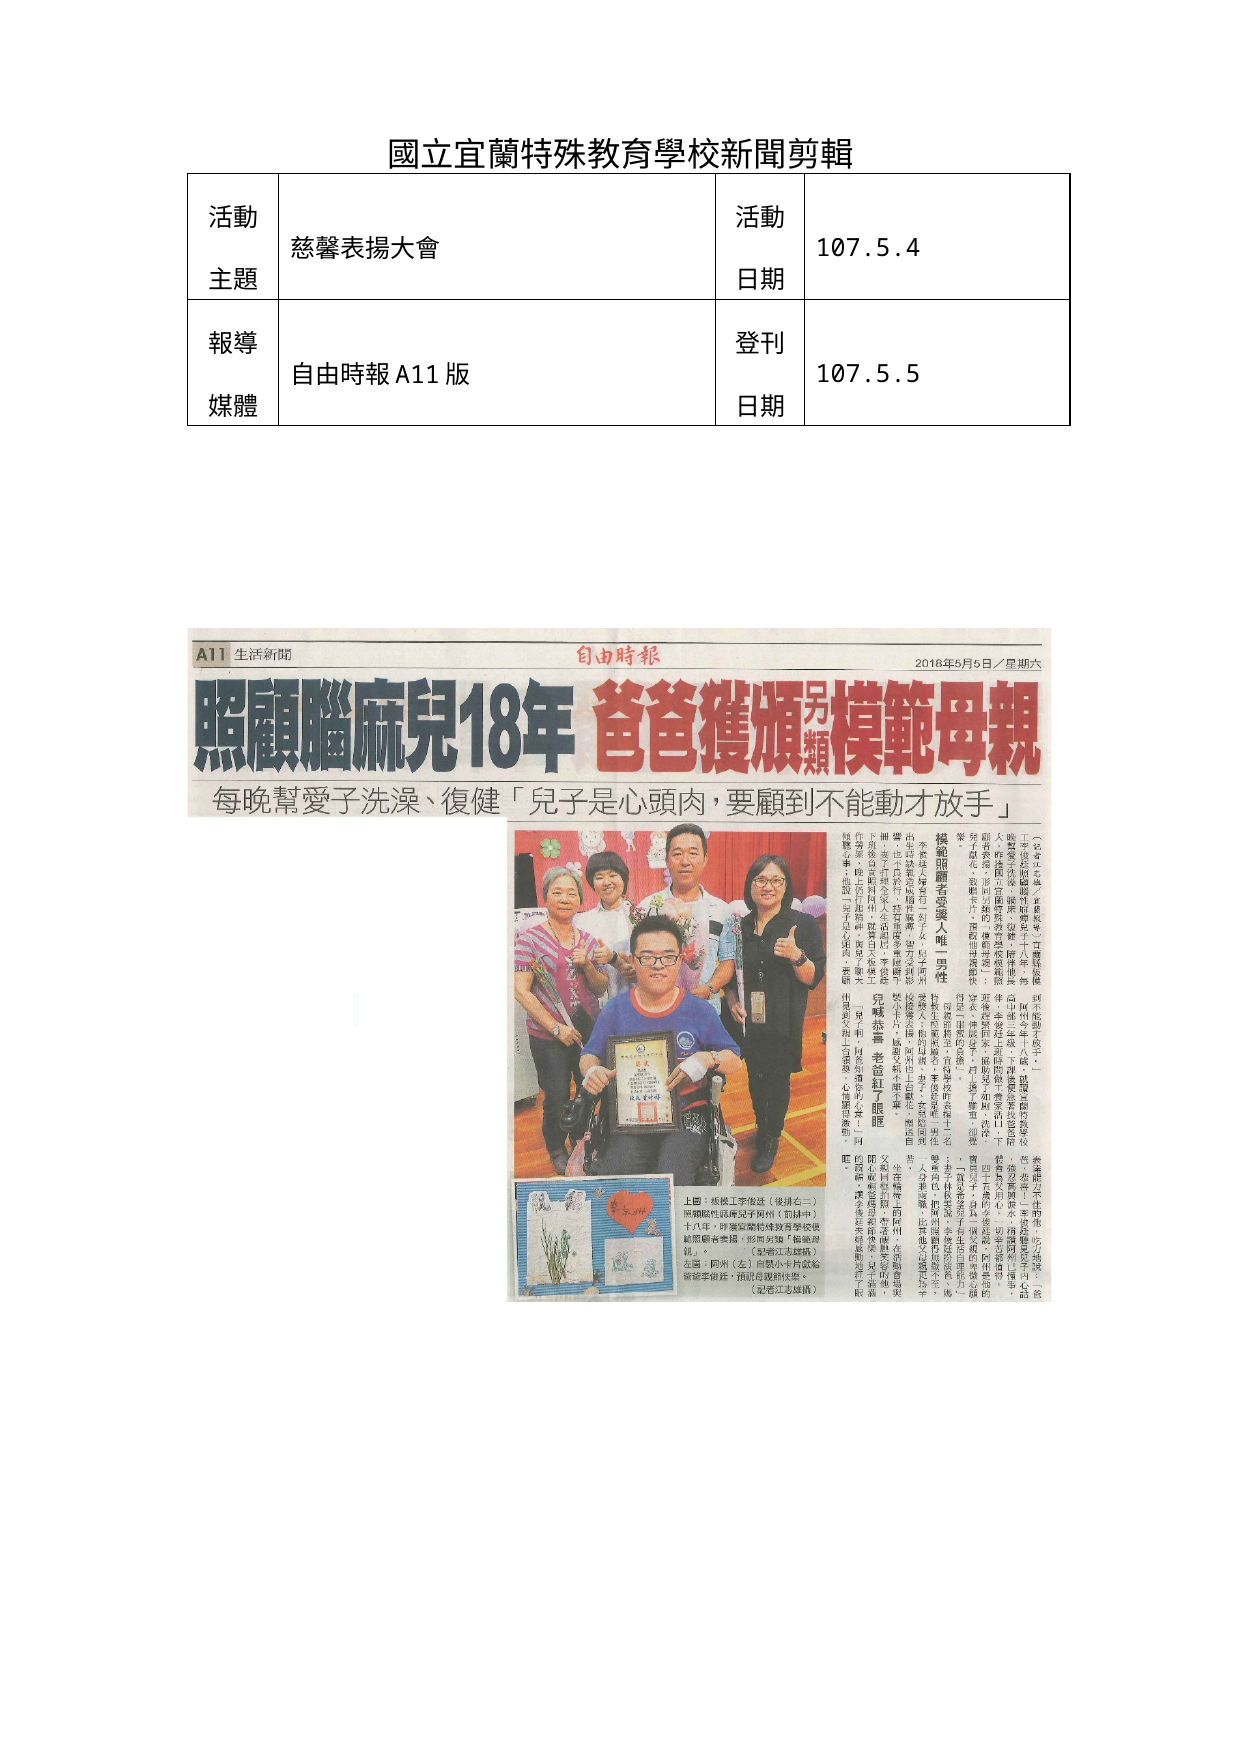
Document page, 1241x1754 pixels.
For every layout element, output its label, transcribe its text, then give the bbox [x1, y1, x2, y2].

table_cell 報導媒體 [188, 300, 278, 425]
table_header 慈馨表揚大會 [279, 174, 715, 299]
table_cell 107.5.5 [805, 300, 1069, 425]
table_header 107.5.4 [805, 174, 1069, 299]
table_header 活動日期 [716, 174, 804, 299]
table_header 活動主題 [188, 174, 278, 299]
text 國立宜蘭特殊教育學校新聞剪輯 [187, 110, 1053, 173]
table_cell 登刊日期 [716, 300, 804, 425]
table_cell 自由時報A11版 [279, 300, 715, 425]
